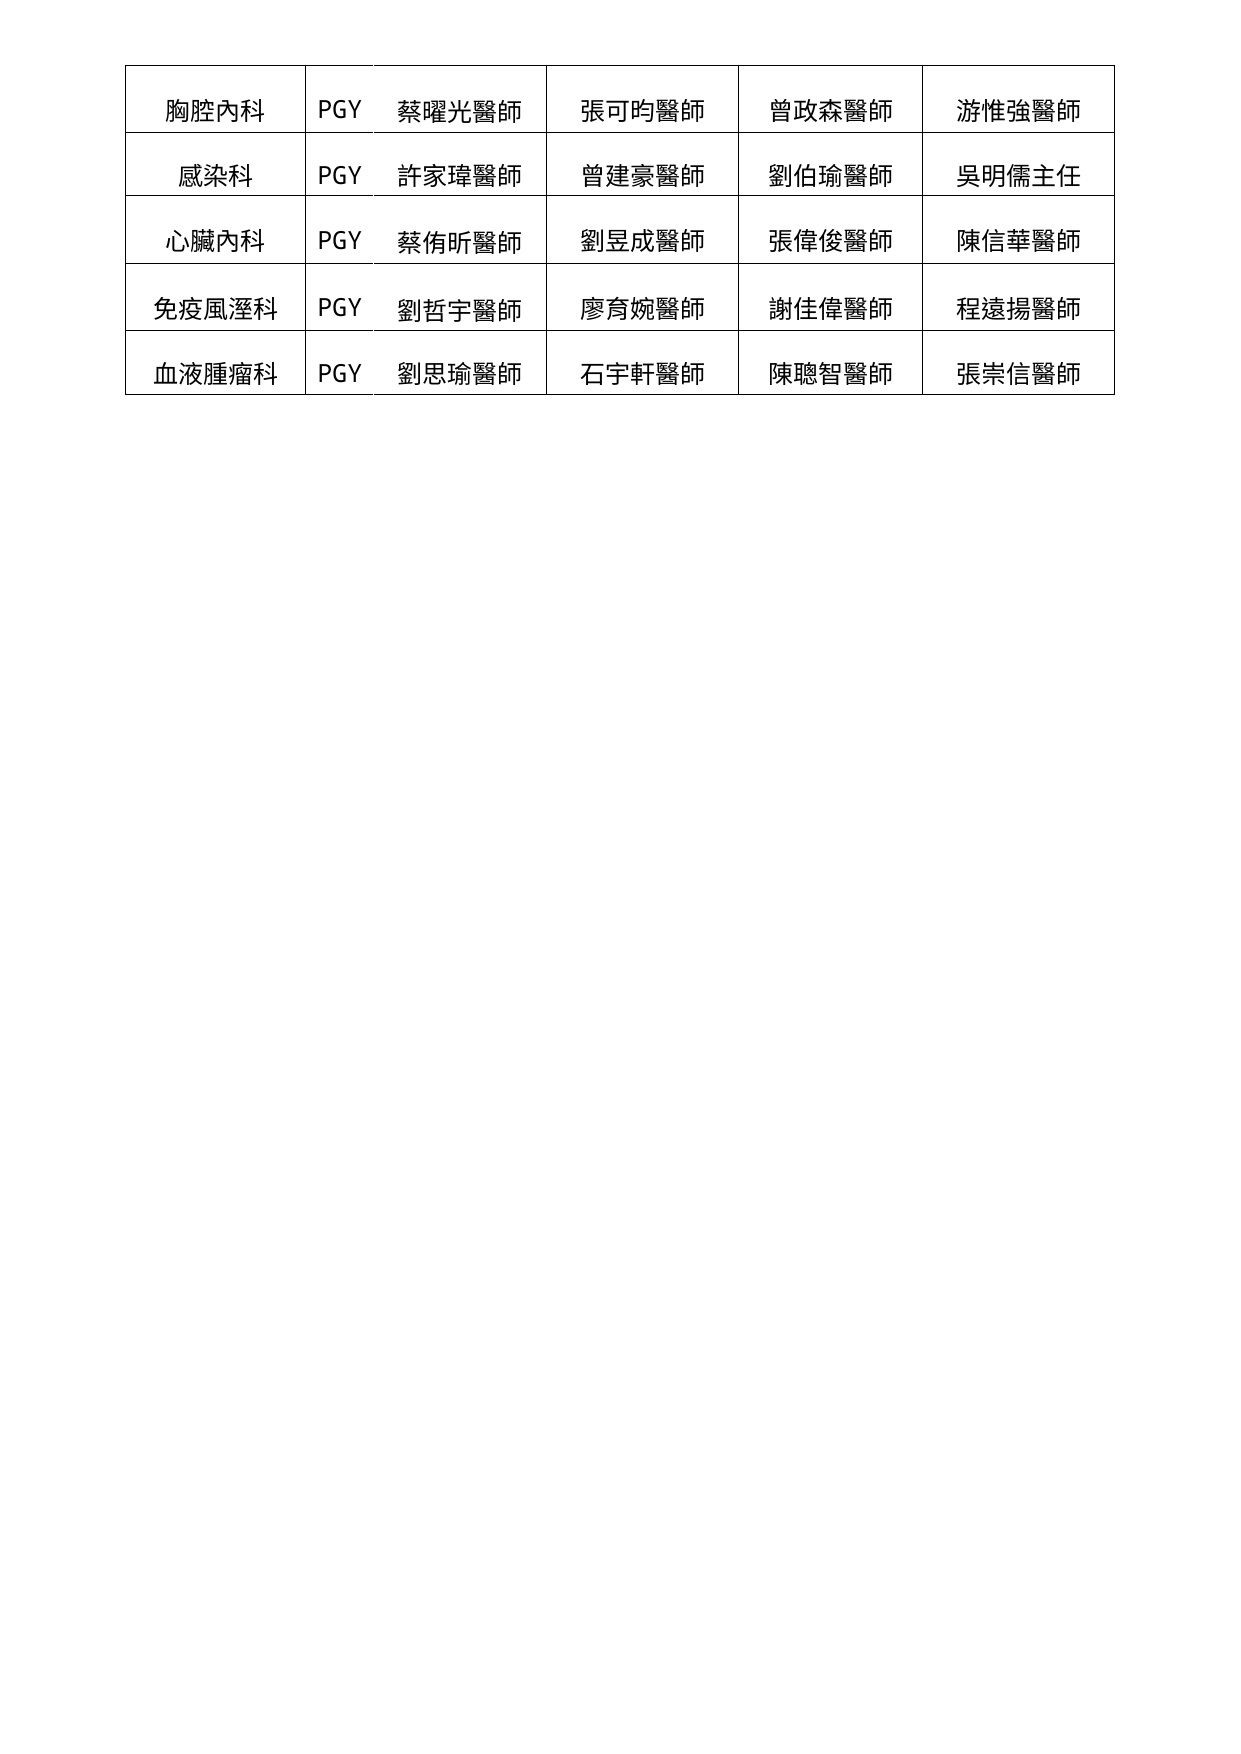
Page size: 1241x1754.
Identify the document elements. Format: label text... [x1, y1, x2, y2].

table_cell 謝佳偉醫師 [739, 264, 922, 330]
table_cell 蔡侑昕醫師 [374, 196, 546, 263]
table_cell 感染科 [126, 133, 305, 195]
table_cell 張可昀醫師 [547, 66, 738, 132]
table_cell 吳明儒主任 [923, 133, 1114, 195]
table_cell 廖育婉醫師 [547, 264, 738, 330]
table_cell 陳信華醫師 [923, 196, 1114, 263]
table_cell 許家瑋醫師 [374, 133, 546, 195]
table_cell PGY [306, 196, 373, 263]
table_cell 曾政森醫師 [739, 66, 922, 132]
table_cell PGY [306, 331, 373, 393]
table_cell 程遠揚醫師 [923, 264, 1114, 330]
table_cell 曾建豪醫師 [547, 133, 738, 195]
table_cell 劉哲宇醫師 [374, 264, 546, 330]
table_cell 蔡曜光醫師 [374, 66, 546, 132]
table_cell 劉伯瑜醫師 [739, 133, 922, 195]
table_cell 劉思瑜醫師 [374, 331, 546, 393]
table_cell PGY [306, 133, 373, 195]
table_cell 免疫風溼科 [126, 264, 305, 330]
table_cell 胸腔內科 [126, 66, 305, 132]
table_cell 游惟強醫師 [923, 66, 1114, 132]
table_cell 心臟內科 [126, 196, 305, 263]
table_cell PGY [306, 264, 373, 330]
table_cell 張崇信醫師 [923, 331, 1114, 393]
table_cell 血液腫瘤科 [126, 331, 305, 393]
table_cell 石宇軒醫師 [547, 331, 738, 393]
table_cell PGY [306, 66, 373, 132]
table_cell 劉昱成醫師 [547, 196, 738, 263]
table_cell 陳聰智醫師 [739, 331, 922, 393]
table_cell 張偉俊醫師 [739, 196, 922, 263]
